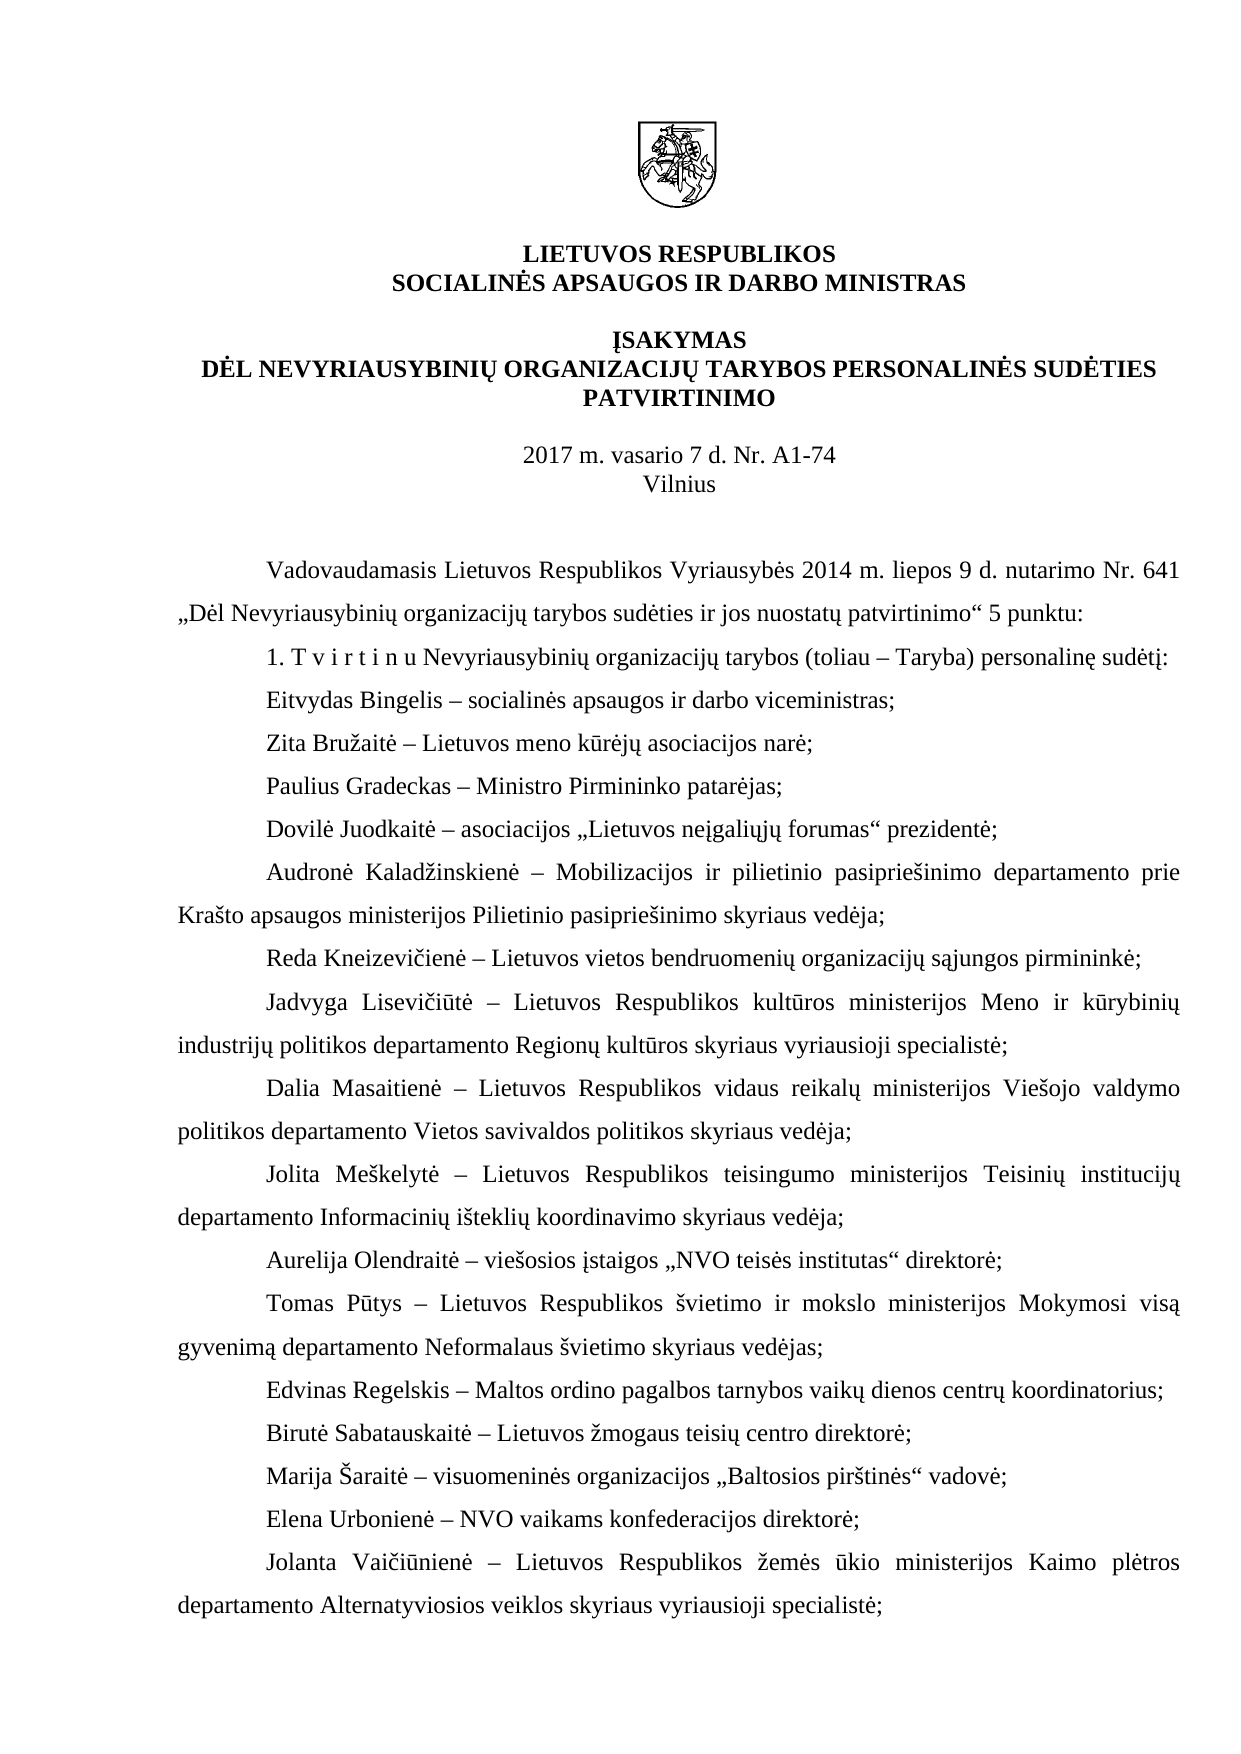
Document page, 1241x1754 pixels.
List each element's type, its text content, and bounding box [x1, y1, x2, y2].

text Paulius Gradeckas – Ministro Pirmininko patarėjas; [177, 771, 1181, 800]
text ĮSAKYMAS [177, 325, 1181, 354]
text Audronė Kaladžinskienė – Mobilizacijos ir pilietinio pasipriešinimo departamento prie Krašto apsaugos ministerijos Pilietinio pasipriešinimo skyriaus vedėja; [177, 857, 1181, 929]
text Vilnius [177, 469, 1181, 498]
text Jolita Meškelytė – Lietuvos Respublikos teisingumo ministerijos Teisinių institucijų departamento Informacinių išteklių koordinavimo skyriaus vedėja; [177, 1159, 1181, 1231]
text Reda Kneizevičienė – Lietuvos vietos bendruomenių organizacijų sąjungos pirmininkė; [177, 943, 1181, 972]
text 2017 m. vasario 7 d. Nr. A1-74 [177, 440, 1181, 469]
text LIETUVOS RESPUBLIKOS [177, 239, 1181, 268]
text Aurelija Olendraitė – viešosios įstaigos „NVO teisės institutas“ direktorė; [177, 1245, 1181, 1274]
text Eitvydas Bingelis – socialinės apsaugos ir darbo viceministras; [177, 685, 1181, 713]
text 1. T v i r t i n u Nevyriausybinių organizacijų tarybos (toliau – Taryba) personalinę sudėtį: [177, 642, 1181, 670]
text Elena Urbonienė – NVO vaikams konfederacijos direktorė; [177, 1504, 1181, 1533]
text Dalia Masaitienė – Lietuvos Respublikos vidaus reikalų ministerijos Viešojo valdymo politikos departamento Vietos savivaldos politikos skyriaus vedėja; [177, 1073, 1181, 1145]
text Dovilė Juodkaitė – asociacijos „Lietuvos neįgaliųjų forumas“ prezidentė; [177, 814, 1181, 843]
text Zita Bružaitė – Lietuvos meno kūrėjų asociacijos narė; [177, 728, 1181, 757]
text Birutė Sabatauskaitė – Lietuvos žmogaus teisių centro direktorė; [177, 1418, 1181, 1447]
text Vadovaudamasis Lietuvos Respublikos Vyriausybės 2014 m. liepos 9 d. nutarimo Nr. 641 „Dėl Nevyriausybinių organizacijų tarybos sudėties ir jos nuostatų patvirtinimo“ 5 punktu: [177, 555, 1181, 627]
text Edvinas Regelskis – Maltos ordino pagalbos tarnybos vaikų dienos centrų koordinatorius; [177, 1375, 1181, 1403]
text Tomas Pūtys – Lietuvos Respublikos švietimo ir mokslo ministerijos Mokymosi visą gyvenimą departamento Neformalaus švietimo skyriaus vedėjas; [177, 1288, 1181, 1360]
text Marija Šaraitė – visuomeninės organizacijos „Baltosios pirštinės“ vadovė; [177, 1461, 1181, 1490]
text DĖL NEVYRIAUSYBINIŲ ORGANIZACIJŲ TARYBOS PERSONALINĖS SUDĖTIES PATVIRTINIMO [177, 354, 1181, 412]
text Jolanta Vaičiūnienė – Lietuvos Respublikos žemės ūkio ministerijos Kaimo plėtros departamento Alternatyviosios veiklos skyriaus vyriausioji specialistė; [177, 1547, 1181, 1619]
text SOCIALINĖS APSAUGOS IR DARBO MINISTRAS [177, 268, 1181, 297]
text Jadvyga Lisevičiūtė – Lietuvos Respublikos kultūros ministerijos Meno ir kūrybinių industrijų politikos departamento Regionų kultūros skyriaus vyriausioji specialistė; [177, 987, 1181, 1058]
